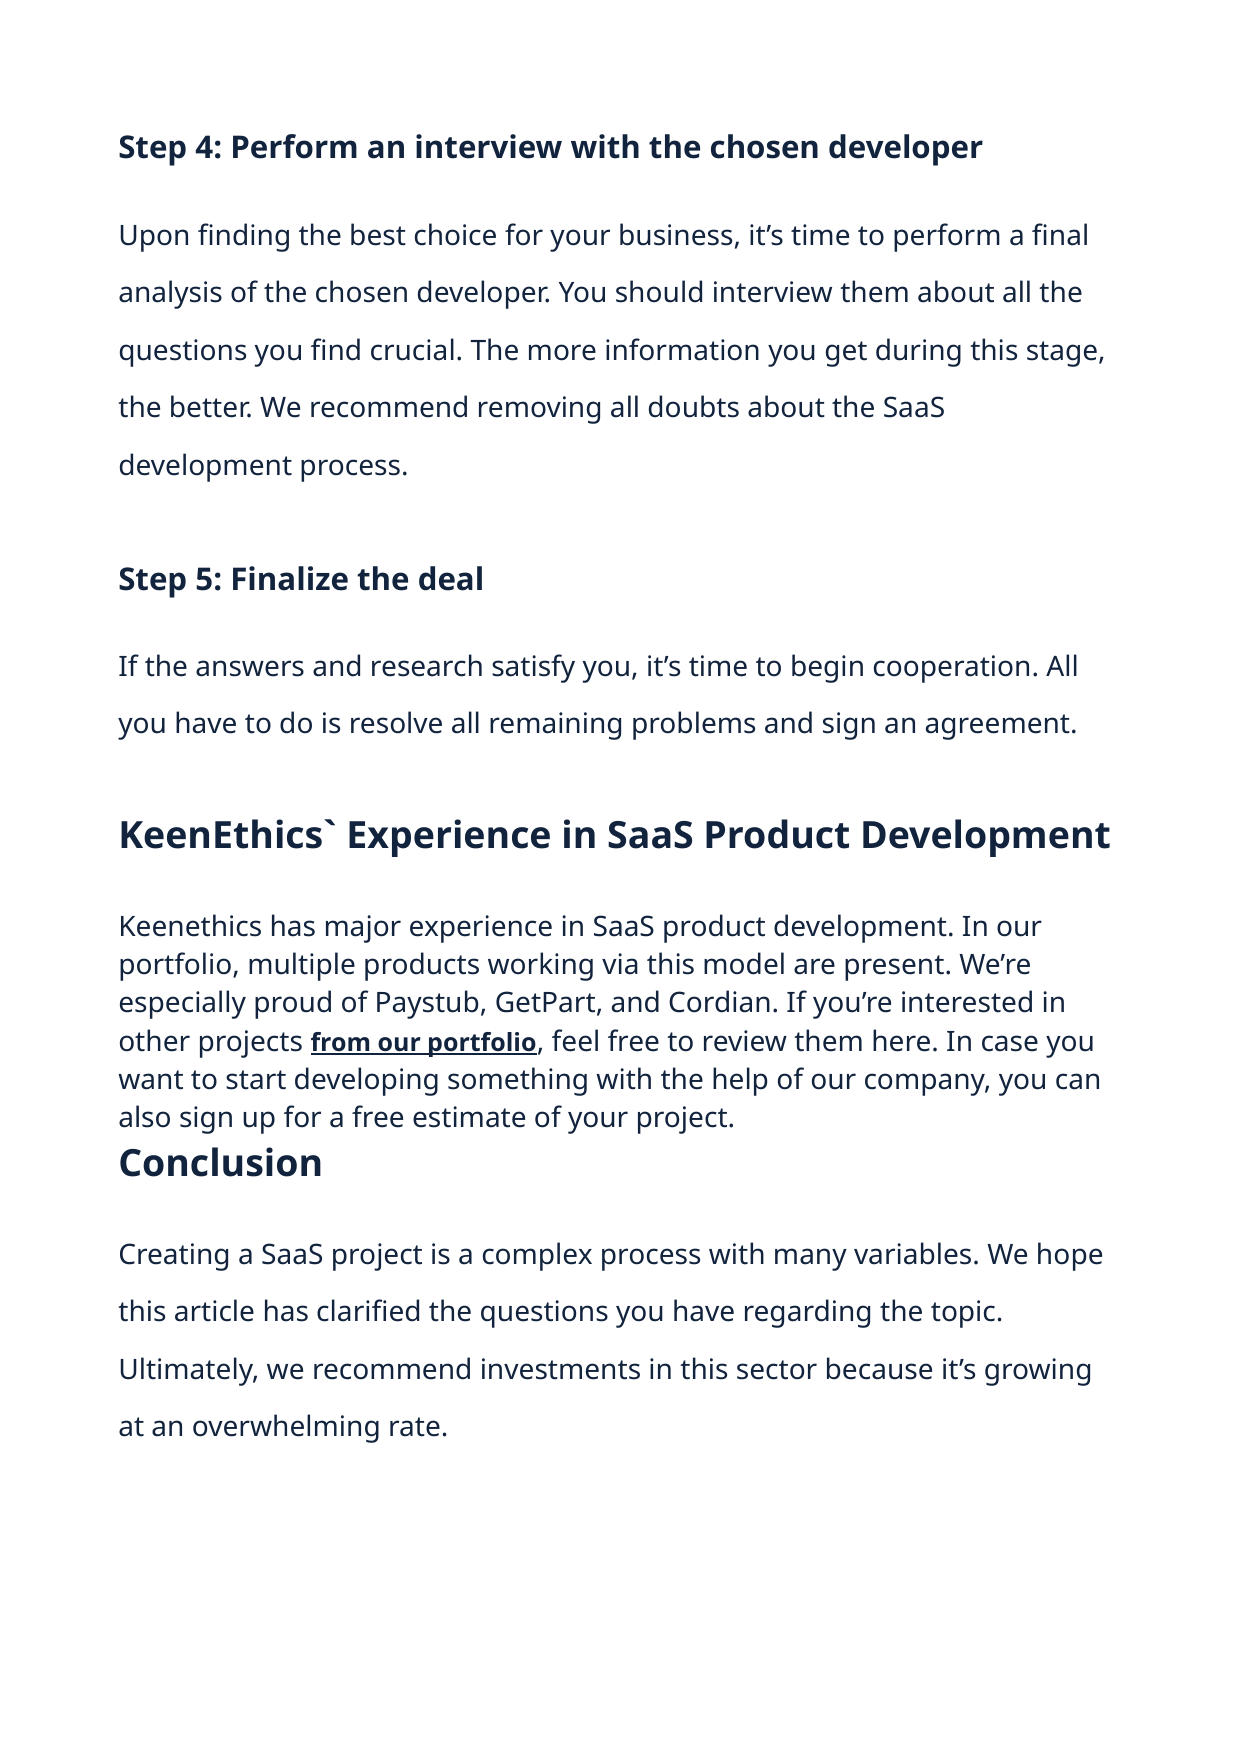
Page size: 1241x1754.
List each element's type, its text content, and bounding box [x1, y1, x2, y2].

text Keenethics has major experience in SaaS product development. In our portfolio, multiple products working via this model are present. We’re especially proud of Paystub, GetPart, and Cordian. If you’re interested in other projects from our portfolio, feel free to review them here. In case you want to start developing something with the help of our company, you can also sign up for a free estimate of your project. [118, 906, 1122, 1136]
text If the answers and research satisfy you, it’s time to begin cooperation. All you have to do is resolve all remaining problems and sign an agreement. [118, 646, 1122, 742]
text Upon finding the best choice for your business, it’s time to perform a final analysis of the chosen developer. You should interview them about all the questions you find crucial. The more information you get during this stage, the better. We recommend removing all doubts about the SaaS development process. [118, 215, 1122, 483]
subtitle Step 5: Finalize the deal [118, 549, 1122, 599]
subtitle Conclusion [118, 1136, 1122, 1187]
text Creating a SaaS project is a complex process with many variables. We hope this article has clarified the questions you have regarding the topic. Ultimately, we recommend investments in this sector because it’s growing at an overwhelming rate. [118, 1234, 1122, 1445]
subtitle Step 4: Perform an interview with the chosen developer [118, 118, 1122, 168]
subtitle KeenEthics` Experience in SaaS Product Development [118, 808, 1122, 859]
